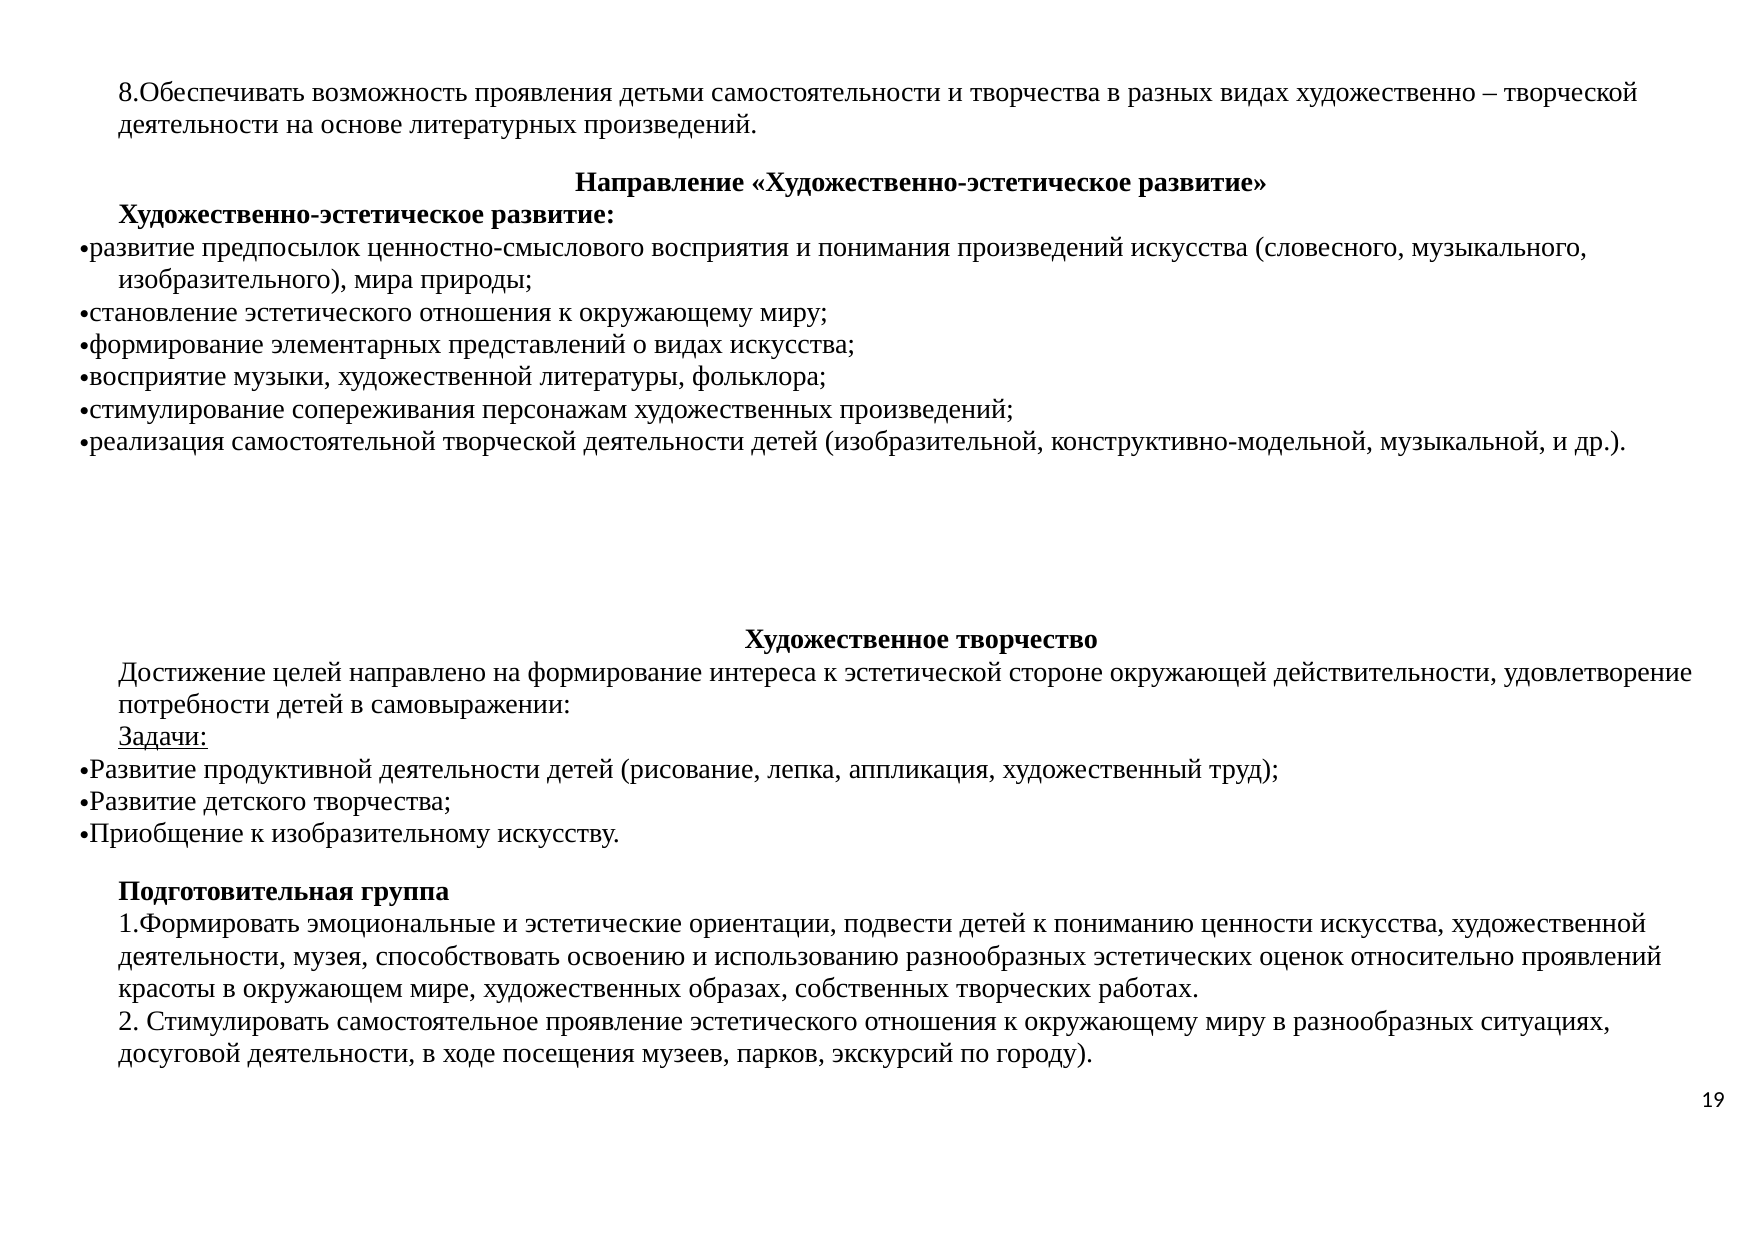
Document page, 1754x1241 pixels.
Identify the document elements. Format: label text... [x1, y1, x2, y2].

list стимулирование сопереживания персонажам художественных произведений; [81, 392, 1724, 424]
text Направление «Художественно-эстетическое развитие» [118, 165, 1724, 197]
text 8.Обеспечивать возможность проявления детьми самостоятельности и творчества в разных видах художественно – творческой деятельности на основе литературных произведений. [118, 75, 1724, 140]
text Достижение целей направлено на формирование интереса к эстетической стороне окружающей действительности, удовлетворение потребности детей в самовыражении: [118, 654, 1724, 719]
text Подготовительная группа [118, 874, 1724, 907]
text 1.Формировать эмоциональные и эстетические ориентации, подвести детей к пониманию ценности искусства, художественной деятельности, музея, способствовать освоению и использованию разнообразных эстетических оценок относительно проявлений красоты в окружающем мире, художественных образах, собственных творческих работах. [118, 907, 1724, 1004]
list реализация самостоятельной творческой деятельности детей (изобразительной, конструктивно-модельной, музыкальной, и др.). [81, 424, 1724, 457]
text Задачи: [118, 719, 1724, 752]
list восприятие музыки, художественной литературы, фольклора; [81, 359, 1724, 392]
list Приобщение к изобразительному искусству. [81, 817, 1724, 849]
list Развитие детского творчества; [81, 784, 1724, 817]
text Художественно-эстетическое развитие: [118, 197, 1724, 230]
list Развитие продуктивной деятельности детей (рисование, лепка, аппликация, художественный труд); [81, 752, 1724, 784]
list становление эстетического отношения к окружающему миру; [81, 294, 1724, 327]
text 2. Стимулировать самостоятельное проявление эстетического отношения к окружающему миру в разнообразных ситуациях, досуговой деятельности, в ходе посещения музеев, парков, экскурсий по городу). [118, 1004, 1724, 1068]
list развитие предпосылок ценностно-смыслового восприятия и понимания произведений искусства (словесного, музыкального, изобразительного), мира природы; [81, 230, 1724, 294]
list формирование элементарных представлений о видах искусства; [81, 327, 1724, 359]
text Художественное творчество [118, 622, 1724, 654]
